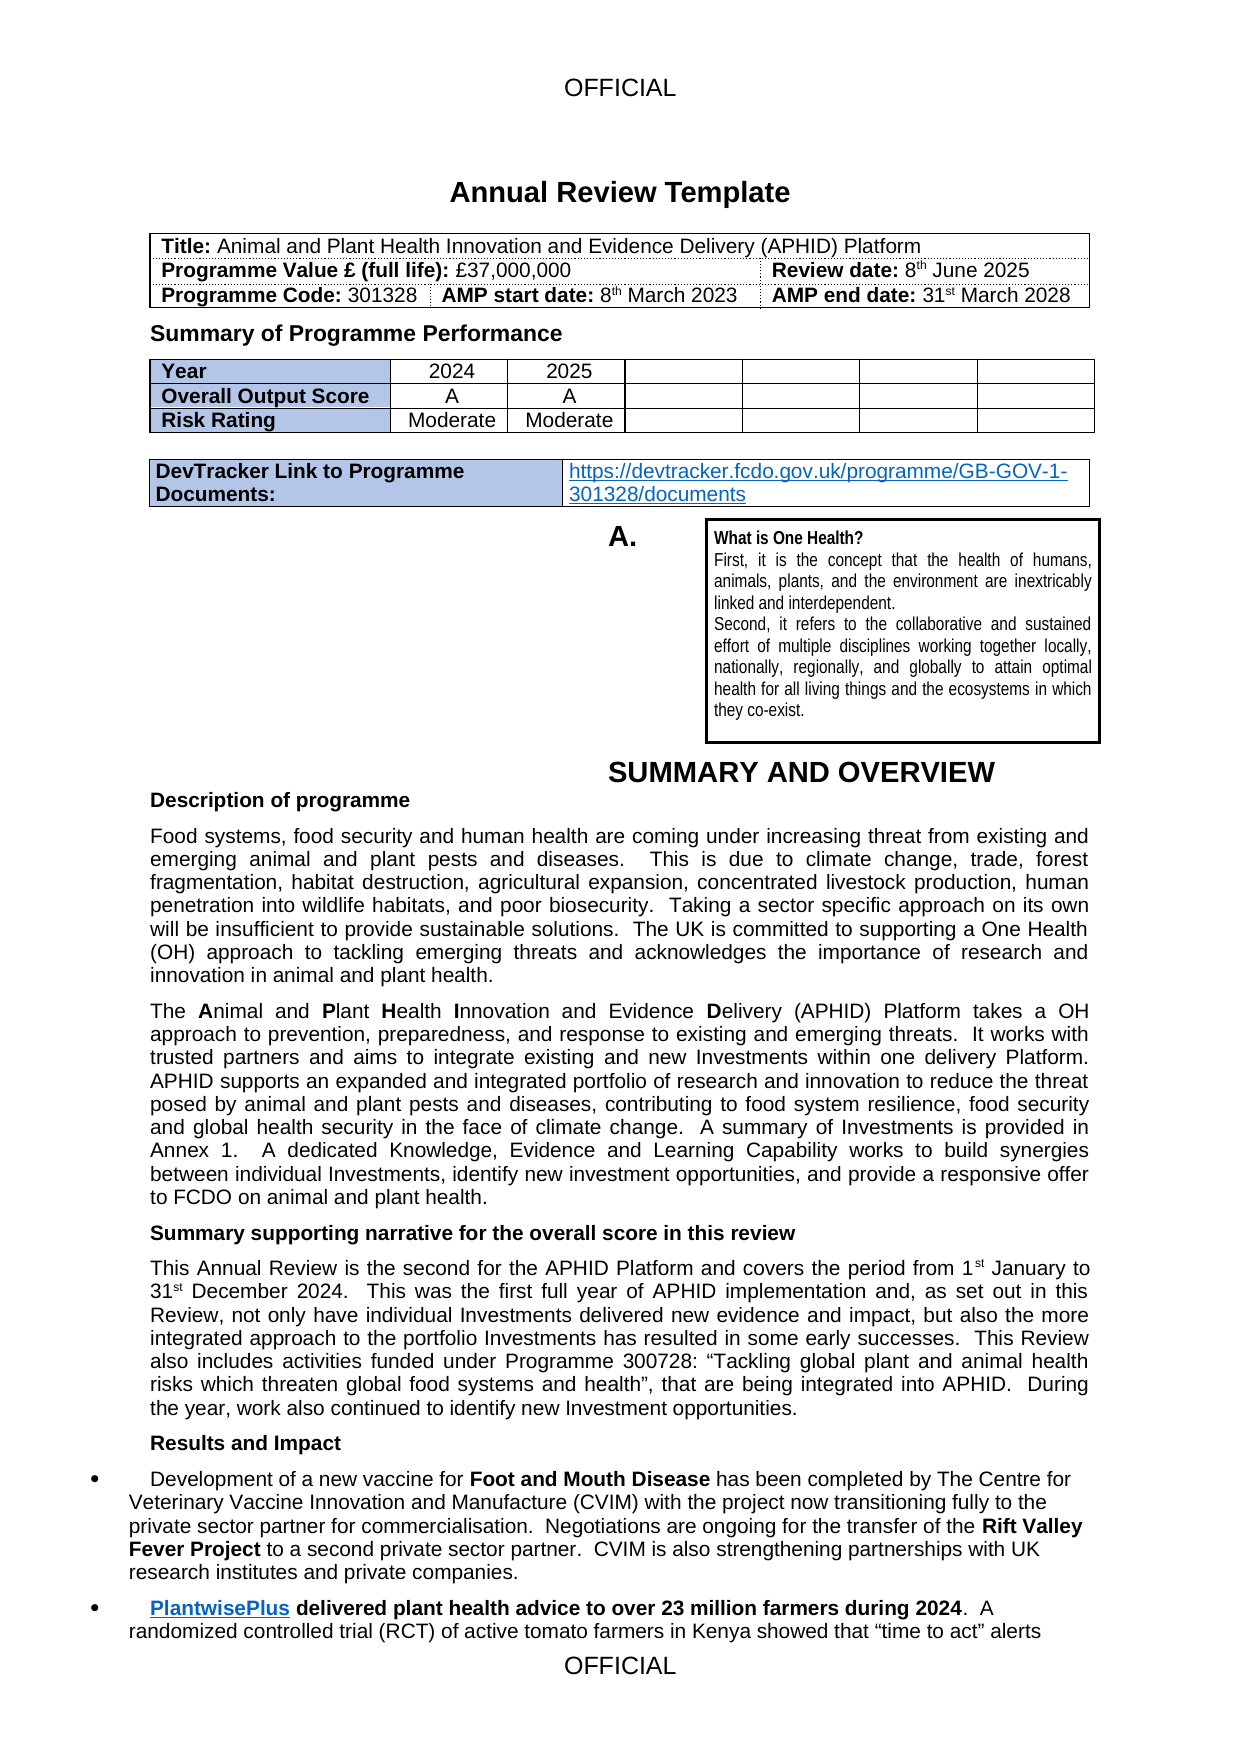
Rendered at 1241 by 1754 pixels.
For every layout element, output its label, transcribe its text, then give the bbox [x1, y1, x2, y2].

text This Annual Review is the second for the APHID Platform and covers the period from 1st January to 31st December 2024. This was the first full year of APHID implementation and, as set out in this Review, not only have individual Investments delivered new evidence and impact, but also the more integrated approach to the portfolio Investments has resulted in some early successes. This Review also includes activities funded under Programme 300728: “Tackling global plant and animal health risks which threaten global food systems and health”, that are being integrated into APHID. During the year, work also continued to identify new Investment opportunities. [150, 1257, 1090, 1419]
table_cell AMP start date: 8th March 2023 [430, 284, 760, 307]
table_cell AMP end date: 31st March 2028 [760, 284, 1089, 307]
text Description of programme [150, 789, 1090, 812]
subtitle SUMMARY AND OVERVIEW [708, 521, 1098, 741]
text Food systems, food security and human health are coming under increasing threat from existing and emerging animal and plant pests and diseases. This is due to climate change, trade, forest fragmentation, habitat destruction, agricultural expansion, concentrated livestock production, human penetration into wildlife habitats, and poor biosecurity. Taking a sector specific approach on its own will be insufficient to provide sustainable solutions. The UK is committed to supporting a One Health (OH) approach to tackling emerging threats and acknowledges the importance of research and innovation in animal and plant health. [150, 824, 1090, 987]
table_header https://devtracker.fcdo.gov.uk/programme/GB-GOV-1-301328/documents [563, 460, 1089, 506]
table_cell [978, 409, 1094, 432]
table_cell [978, 384, 1094, 407]
list PlantwisePlus delivered plant health advice to over 23 million farmers during 2024. A randomized controlled trial (RCT) of active tomato farmers in Kenya showed that “time to act” alerts [91, 1596, 1090, 1643]
subtitle SUMMARY AND OVERVIEW [608, 519, 1090, 789]
text The Animal and Plant Health Innovation and Evidence Delivery (APHID) Platform takes a OH approach to prevention, preparedness, and response to existing and emerging threats. It works with trusted partners and aims to integrate existing and new Investments within one delivery Platform. APHID supports an expanded and integrated portfolio of research and innovation to reduce the threat posed by animal and plant pests and diseases, contributing to food system resilience, food security and global health security in the face of climate change. A summary of Investments is provided in Annex 1. A dedicated Knowledge, Evidence and Learning Capability works to build synergies between individual Investments, identify new investment opportunities, and provide a responsive offer to FCDO on animal and plant health. [150, 999, 1090, 1208]
table_header [743, 360, 859, 383]
table_cell A [508, 384, 624, 407]
list Second, it refers to the collaborative and sustained effort of multiple disciplines working together locally, nationally, regionally, and globally to attain optimal health for all living things and the ecosystems in which they co-exist. [714, 613, 1092, 721]
table_header Year [151, 360, 390, 383]
table_header 2024 [391, 360, 507, 383]
text Summary supporting narrative for the overall score in this review [150, 1221, 1090, 1244]
text Summary of Programme Performance [150, 321, 1090, 346]
list First, it is the concept that the health of humans, animals, plants, and the environment are inextricably linked and interdependent. [714, 548, 1092, 613]
table_cell [860, 384, 977, 407]
table_header DevTracker Link to Programme Documents: [150, 460, 562, 506]
table_header [860, 360, 977, 383]
table_cell A [391, 384, 507, 407]
subtitle Results and Impact [150, 1432, 1090, 1455]
table_cell [743, 409, 859, 432]
table_cell [743, 384, 859, 407]
list Development of a new vaccine for Foot and Mouth Disease has been completed by The Centre for Veterinary Vaccine Innovation and Manufacture (CVIM) with the project now transitioning fully to the private sector partner for commercialisation. Negotiations are ongoing for the transfer of the Rift Valley Fever Project to a second private sector partner. CVIM is also strengthening partnerships with UK research institutes and private companies. [91, 1468, 1090, 1584]
table_cell Moderate [391, 409, 507, 432]
table_cell Programme Code: 301328 [151, 284, 430, 307]
table_cell [626, 384, 742, 407]
table_cell Overall Output Score [151, 384, 390, 407]
table_cell Review date: 8th June 2025 [760, 258, 1089, 283]
table_header 2025 [508, 360, 624, 383]
table_cell Moderate [508, 409, 624, 432]
table_header Title: Animal and Plant Health Innovation and Evidence Delivery (APHID) Platform [151, 234, 1089, 258]
table_cell Risk Rating [151, 409, 390, 432]
subtitle Annual Review Template [150, 176, 1090, 208]
table_cell [860, 409, 977, 432]
table_cell [626, 409, 742, 432]
table_header [626, 360, 742, 383]
table_cell Programme Value £ (full life): £37,000,000 [151, 258, 760, 283]
list What is One Health? [714, 527, 1092, 548]
table_header [978, 360, 1094, 383]
